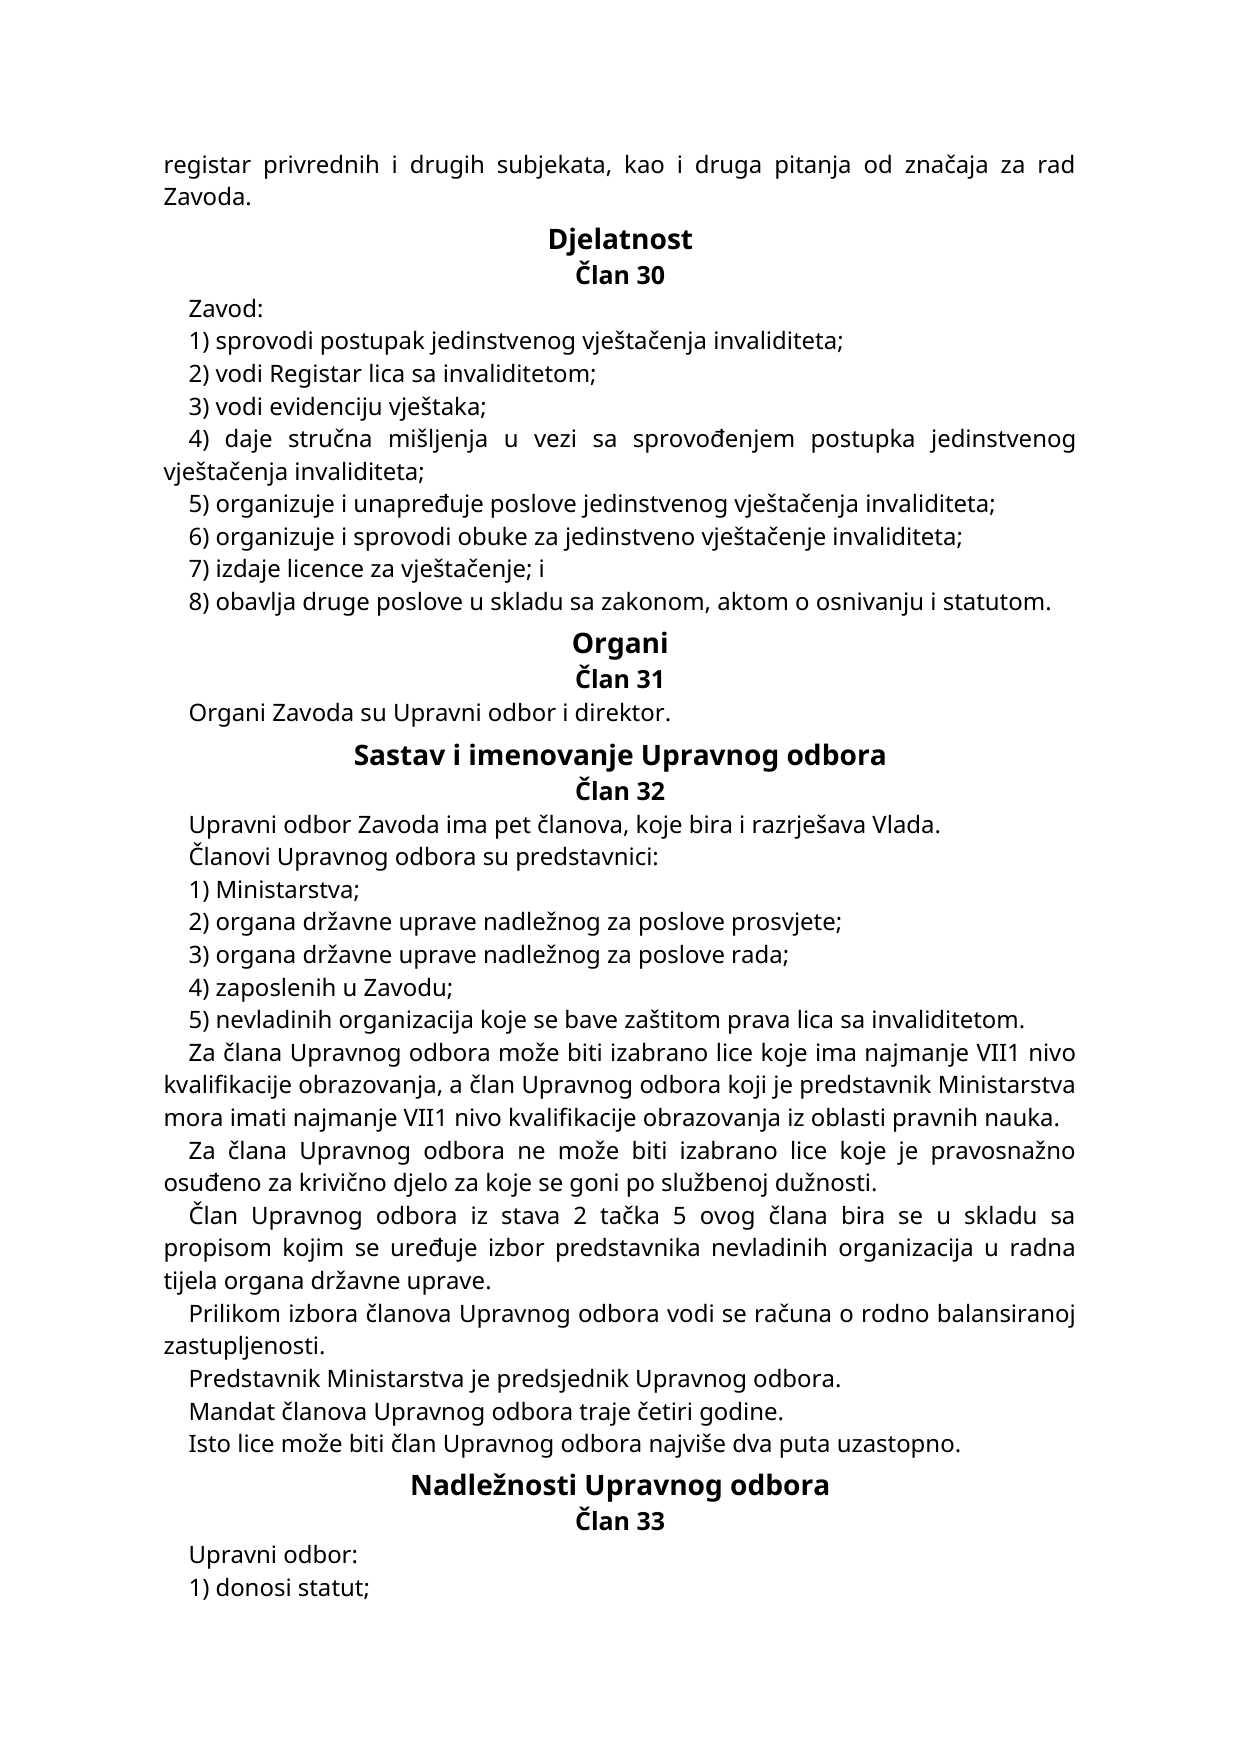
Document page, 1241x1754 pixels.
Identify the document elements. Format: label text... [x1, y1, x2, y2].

text 5) nevladinih organizacija koje se bave zaštitom prava lica sa invaliditetom. [163, 1003, 1077, 1036]
text 2) vodi Registar lica sa invaliditetom; [163, 357, 1077, 389]
text Organi Zavoda su Upravni odbor i direktor. [163, 696, 1077, 729]
text Organi [148, 624, 1093, 662]
text 4) zaposlenih u Zavodu; [163, 970, 1077, 1003]
text Član 32 [148, 773, 1093, 807]
text Sastav i imenovanje Upravnog odbora [148, 735, 1093, 773]
text 7) izdaje licence za vještačenje; i [163, 552, 1077, 585]
text Predstavnik Ministarstva je predsjednik Upravnog odbora. [163, 1362, 1077, 1394]
text 8) obavlja druge poslove u skladu sa zakonom, aktom o osnivanju i statutom. [163, 585, 1077, 617]
text 5) organizuje i unapređuje poslove jedinstvenog vještačenja invaliditeta; [163, 487, 1077, 520]
text 3) vodi evidenciju vještaka; [163, 389, 1077, 422]
text Članovi Upravnog odbora su predstavnici: [163, 840, 1077, 873]
text Član Upravnog odbora iz stava 2 tačka 5 ovog člana bira se u skladu sa propisom kojim se uređuje izbor predstavnika nevladinih organizacija u radna tijela organa državne uprave. [163, 1199, 1077, 1296]
text 6) organizuje i sprovodi obuke za jedinstveno vještačenje invaliditeta; [163, 520, 1077, 552]
text Upravni odbor Zavoda ima pet članova, koje bira i razrješava Vlada. [163, 807, 1077, 840]
text 1) Ministarstva; [163, 873, 1077, 905]
text Za člana Upravnog odbora ne može biti izabrano lice koje je pravosnažno osuđeno za krivično djelo za koje se goni po službenoj dužnosti. [163, 1133, 1077, 1199]
text registar privrednih i drugih subjekata, kao i druga pitanja od značaja za rad Zavoda. [163, 148, 1077, 213]
text Nadležnosti Upravnog odbora [148, 1466, 1093, 1504]
text Isto lice može biti član Upravnog odbora najviše dva puta uzastopno. [163, 1427, 1077, 1459]
text Upravni odbor: [163, 1538, 1077, 1571]
text 1) sprovodi postupak jedinstvenog vještačenja invaliditeta; [163, 324, 1077, 357]
text 3) organa državne uprave nadležnog za poslove rada; [163, 938, 1077, 970]
text Prilikom izbora članova Upravnog odbora vodi se računa o rodno balansiranoj zastupljenosti. [163, 1296, 1077, 1362]
text Zavod: [163, 291, 1077, 324]
text Mandat članova Upravnog odbora traje četiri godine. [163, 1394, 1077, 1427]
text Za člana Upravnog odbora može biti izabrano lice koje ima najmanje VII1 nivo kvalifikacije obrazovanja, a član Upravnog odbora koji je predstavnik Ministarstva mora imati najmanje VII1 nivo kvalifikacije obrazovanja iz oblasti pravnih nauka. [163, 1036, 1077, 1133]
text Član 33 [148, 1504, 1093, 1538]
text 1) donosi statut; [163, 1571, 1077, 1603]
text Član 30 [148, 257, 1093, 291]
text 2) organa državne uprave nadležnog za poslove prosvjete; [163, 905, 1077, 938]
text Član 31 [148, 662, 1093, 696]
text Djelatnost [148, 219, 1093, 257]
text 4) daje stručna mišljenja u vezi sa sprovođenjem postupka jedinstvenog vještačenja invaliditeta; [163, 422, 1077, 487]
